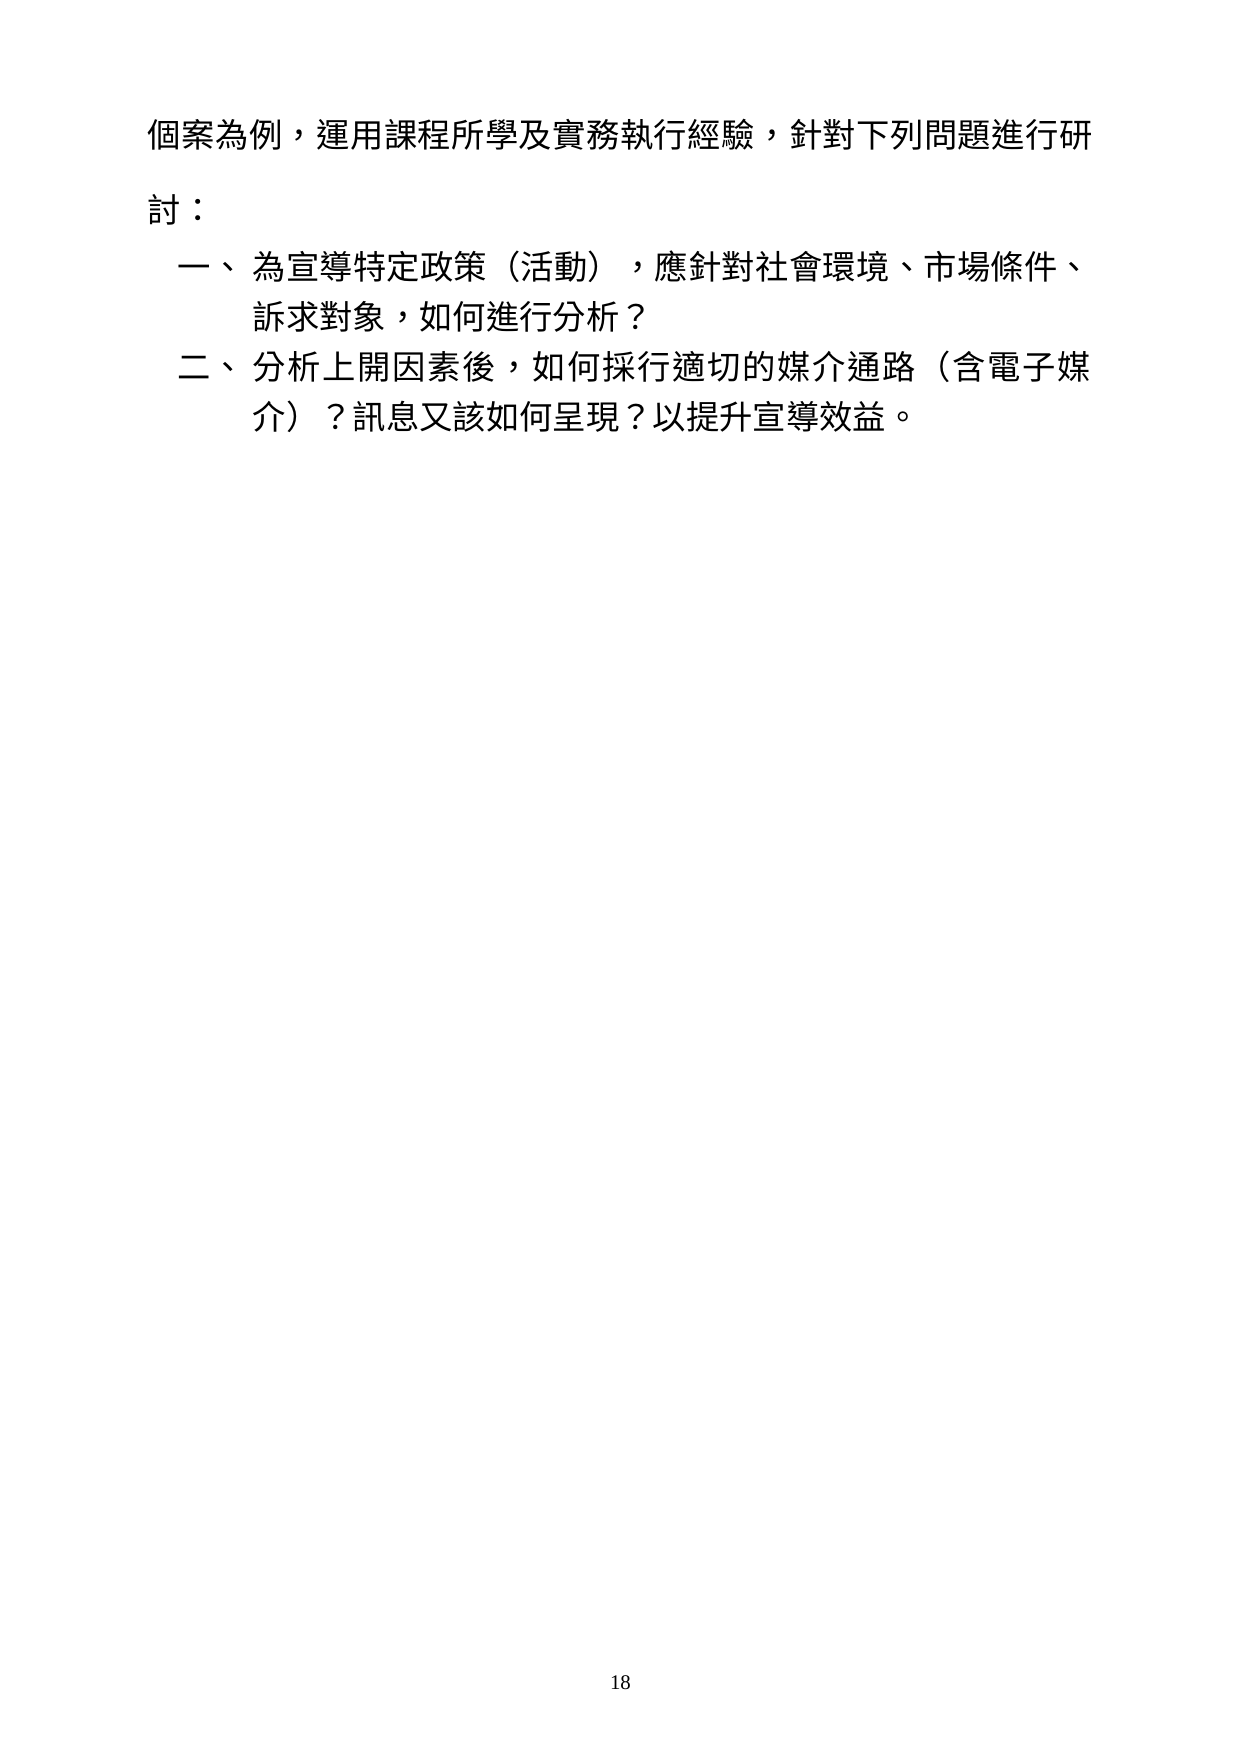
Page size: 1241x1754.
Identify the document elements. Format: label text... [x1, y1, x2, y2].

list 分析上開因素後，如何採行適切的媒介通路（含電子媒介）？訊息又該如何呈現？以提升宣導效益。 [177, 339, 1092, 439]
list 為宣導特定政策（活動），應針對社會環境、市場條件、訴求對象，如何進行分析？ [177, 239, 1092, 339]
text 個案為例，運用課程所學及實務執行經驗，針對下列問題進行研討： [148, 89, 1092, 239]
